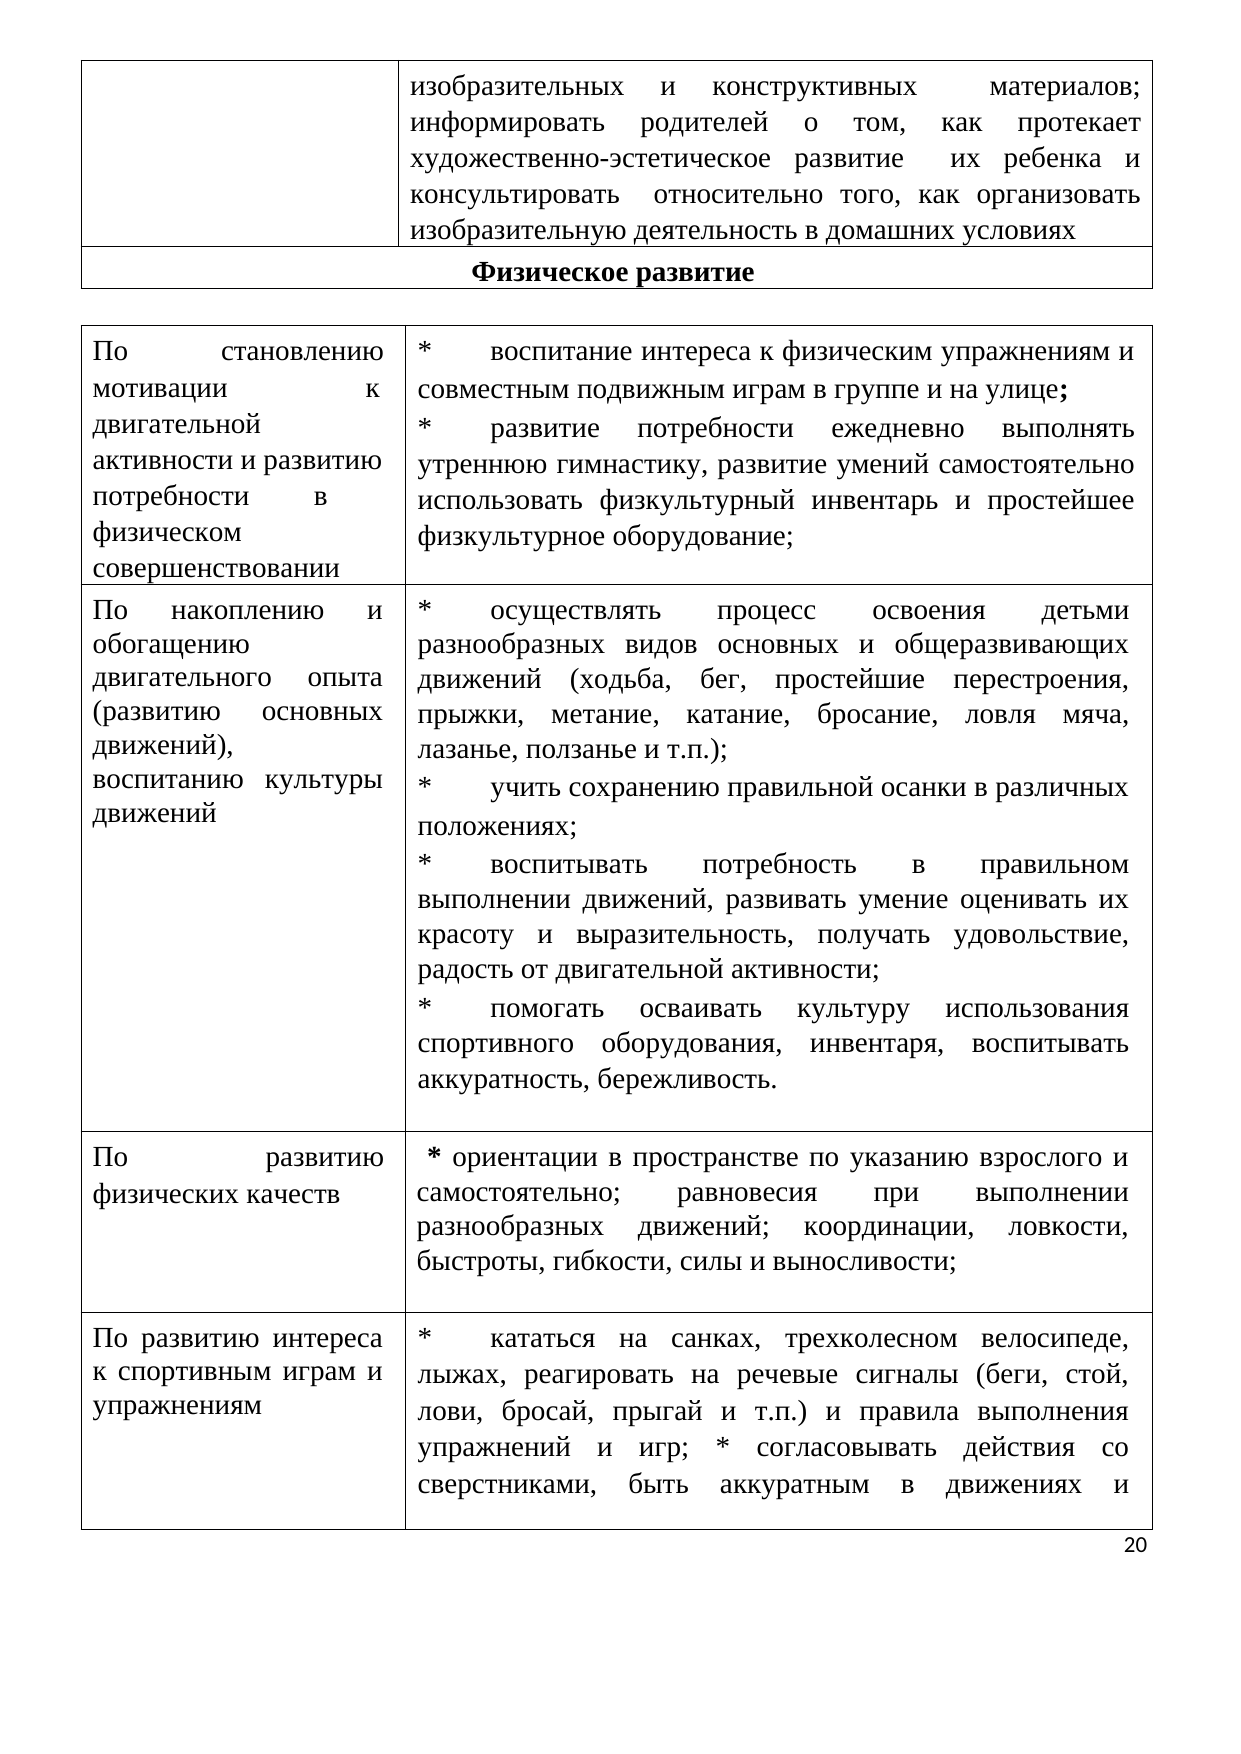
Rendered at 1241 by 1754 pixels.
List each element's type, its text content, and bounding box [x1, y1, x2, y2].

table_cell изобразительных и конструктивных материалов; информировать родителей о том, как протекает художественно-эстетическое развитие их ребенка и консультировать относительно того, как организовать изобразительную деятельность в домашних условиях [399, 61, 1152, 246]
table_header воспитание интереса к физическим упражнениям и совместным подвижным играм в группе и на улице; развитие потребности ежедневно выполнять утреннюю гимнастику, развитие умений самостоятельно использовать физкультурный инвентарь и простейшее физкультурное оборудование; [406, 326, 1152, 584]
table_header По становлению мотивации к двигательной активности и развитию потребности в физическом совершенствовании [82, 326, 405, 584]
table_cell По накоплению и обогащению двигательного опыта (развитию основных движений), воспитанию культуры движений [82, 585, 405, 1131]
table_cell * ориентации в пространстве по указанию взрослого и самостоятельно; равновесия при выполнении разнообразных движений; координации, ловкости, быстроты, гибкости, силы и выносливости; [406, 1132, 1152, 1312]
table_cell осуществлять процесс освоения детьми разнообразных видов основных и общеразвивающих движений (ходьба, бег, простейшие перестроения, прыжки, метание, катание, бросание, ловля мяча, лазанье, ползанье и т.п.); учить сохранению правильной осанки в различных положениях; воспитывать потребность в правильном выполнении движений, развивать умение оценивать их красоту и выразительность, получать удовольствие, радость от двигательной активности; помогать осваивать культуру использования спортивного оборудования, инвентаря, воспитывать аккуратность, бережливость. [406, 585, 1152, 1131]
table_cell Физическое развитие [82, 247, 1152, 287]
table_cell По развитию физических качеств [82, 1132, 405, 1312]
table_cell кататься на санках, трехколесном велосипеде, лыжах, реагировать на речевые сигналы (беги, стой, лови, бросай, прыгай и т.п.) и правила выполнения упражнений и игр; * согласовывать действия со сверстниками, быть аккуратным в движениях и [406, 1313, 1152, 1529]
table_cell [82, 61, 398, 246]
table_cell По развитию интереса к спортивным играм и упражнениям [82, 1313, 405, 1529]
